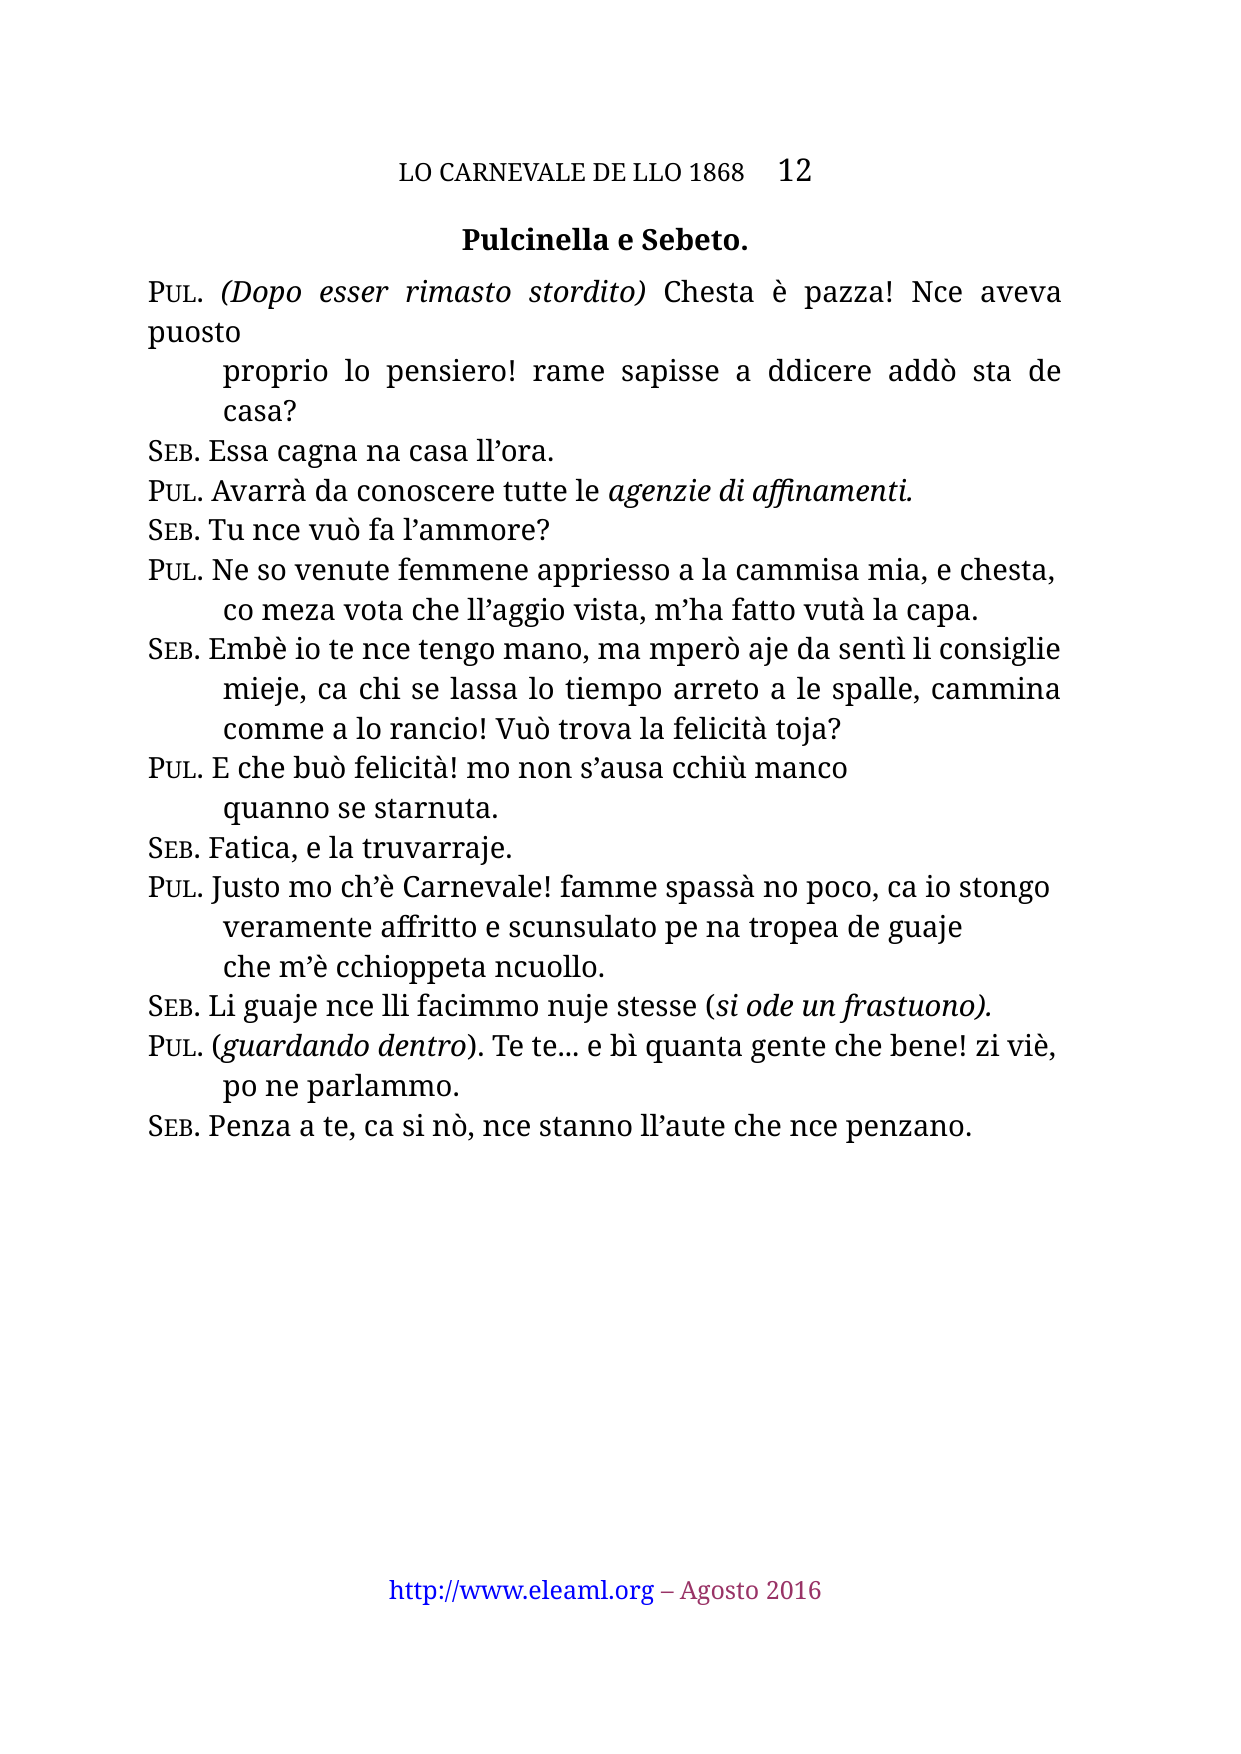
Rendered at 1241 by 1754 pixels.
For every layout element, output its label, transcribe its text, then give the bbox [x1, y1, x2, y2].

text Pul. (Dopo esser rimasto stordito) Chesta è pazza! Nce aveva puosto [148, 271, 1063, 351]
text che m’è cchioppeta ncuollo. [223, 946, 1063, 986]
text Seb. Li guaje nce lli facimmo nuje stesse (si ode un frastuono). [148, 986, 1063, 1025]
text Seb. Tu nce vuò fa l’ammore? [148, 509, 1063, 549]
text veramente affritto e scunsulato pe na tropea de guaje [223, 906, 1063, 946]
text Pul. Ne so venute femmene appriesso a la cammisa mia, e chesta, [148, 549, 1063, 589]
text proprio lo pensiero! rame sapisse a ddicere addò sta de casa? [223, 351, 1063, 430]
text Pul. Justo mo ch’è Carnevale! famme spassà no poco, ca io stongo [148, 867, 1063, 906]
text Pul. Avarrà da conoscere tutte le agenzie di affinamenti. [148, 470, 1063, 509]
text Pul. (guardando dentro). Te te... e bì quanta gente che bene! zi viè, [148, 1025, 1063, 1065]
text mieje, ca chi se lassa lo tiempo arreto a le spalle, cammina comme a lo rancio! Vuò trova la felicità toja? [223, 668, 1063, 748]
text Pulcinella e Sebeto. [148, 220, 1063, 259]
text co meza vota che ll’aggio vista, m’ha fatto vutà la capa. [223, 589, 1063, 628]
text quanno se starnuta. [223, 787, 1063, 827]
text Seb. Fatica, e la truvarraje. [148, 827, 1063, 867]
text Seb. Embè io te nce tengo mano, ma mperò aje da sentì li consiglie [148, 628, 1063, 668]
text Seb. Essa cagna na casa ll’ora. [148, 430, 1063, 470]
text po ne parlammo. [223, 1065, 1063, 1105]
text Pul. E che buò felicità! mo non s’ausa cchiù manco [148, 748, 1063, 787]
text Seb. Penza a te, ca si nò, nce stanno ll’aute che nce penzano. [148, 1105, 1063, 1144]
